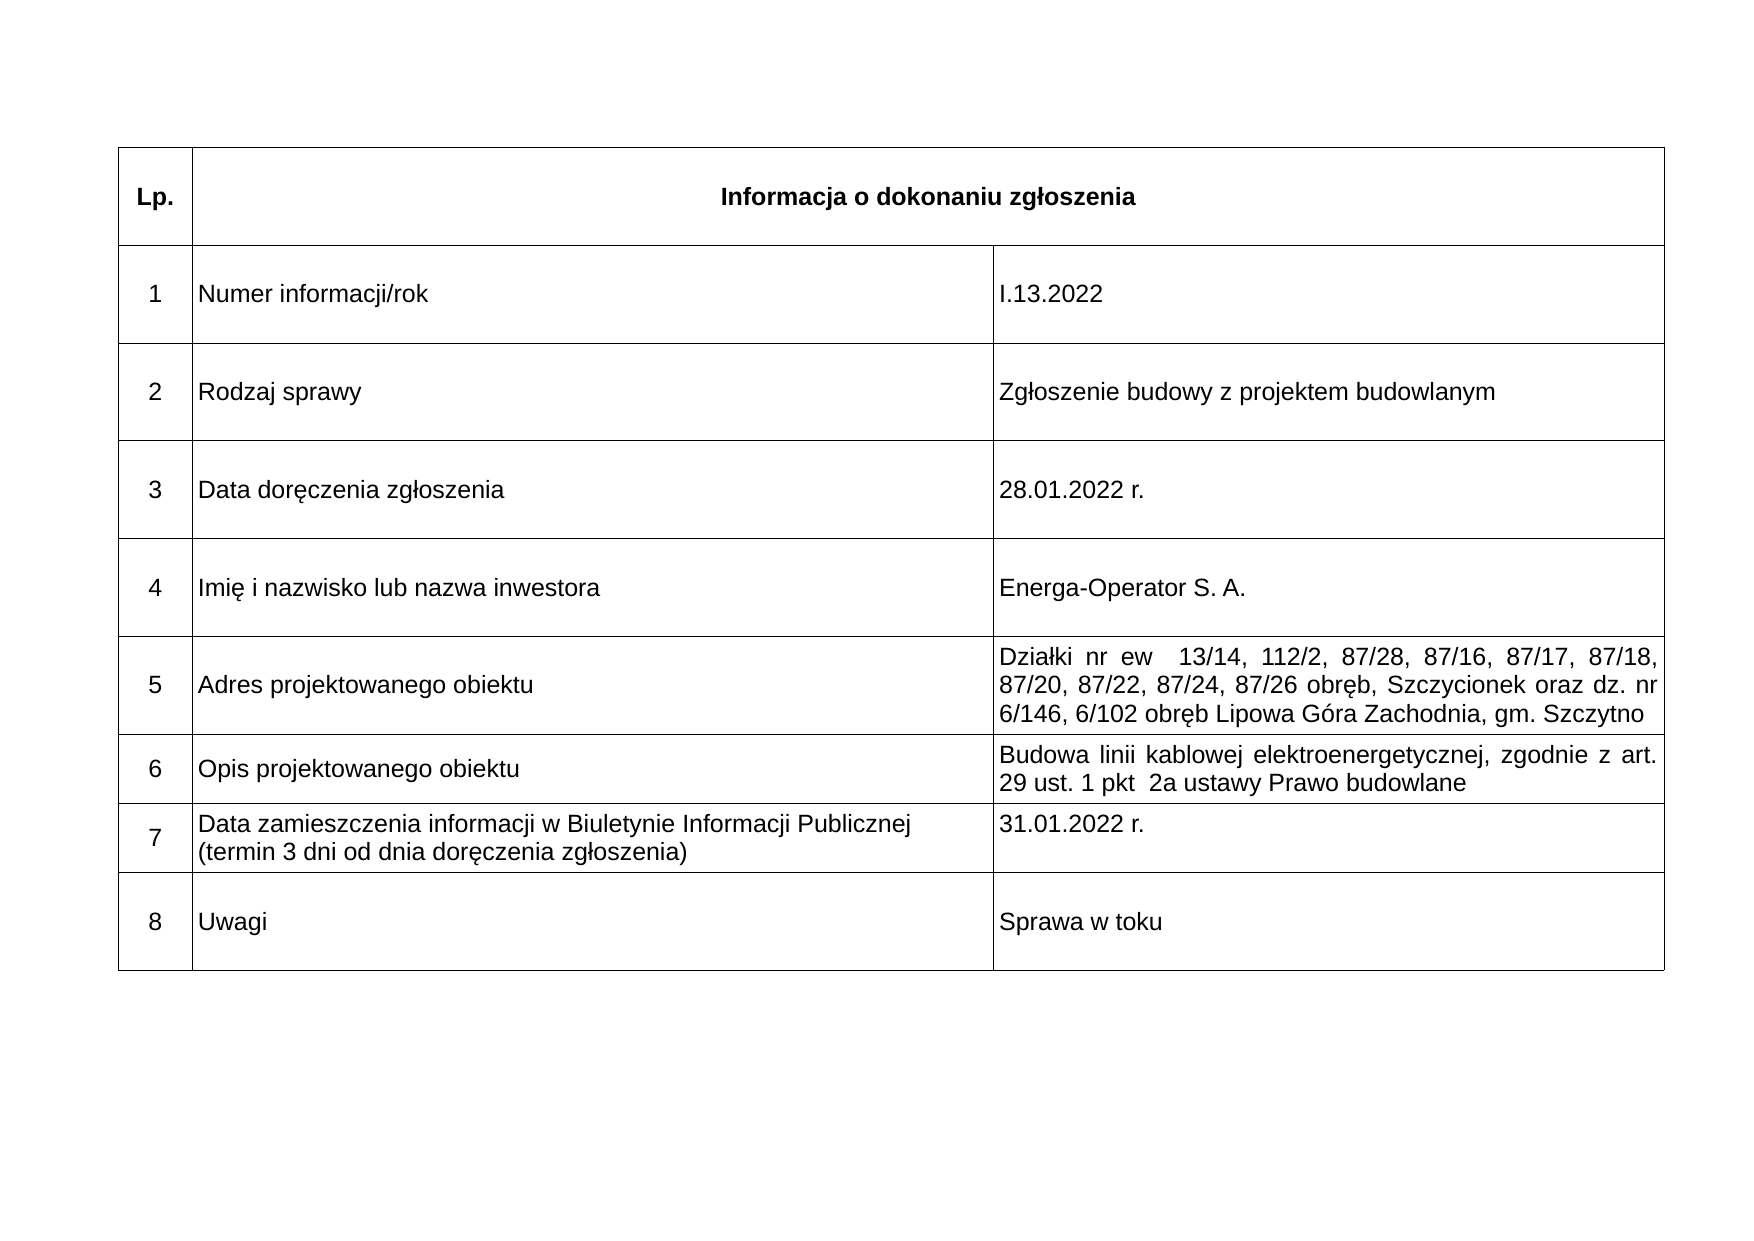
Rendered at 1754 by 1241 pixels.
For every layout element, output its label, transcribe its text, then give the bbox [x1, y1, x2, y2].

table_cell Budowa linii kablowej elektroenergetycznej, zgodnie z art. 29 ust. 1 pkt 2a ustawy Prawo budowlane [994, 735, 1664, 803]
table_cell 2 [119, 344, 192, 440]
table_cell 3 [119, 441, 192, 538]
table_cell 8 [119, 873, 192, 970]
table_cell 5 [119, 637, 192, 734]
table_cell Data zamieszczenia informacji w Biuletynie Informacji Publicznej (termin 3 dni od dnia doręczenia zgłoszenia) [193, 804, 993, 872]
table_cell 4 [119, 539, 192, 636]
table_cell 6 [119, 735, 192, 803]
table_cell Sprawa w toku [994, 873, 1664, 970]
table_header Informacja o dokonaniu zgłoszenia [193, 148, 1664, 245]
table_cell 7 [119, 804, 192, 872]
table_cell 1 [119, 246, 192, 342]
table_cell Rodzaj sprawy [193, 344, 993, 440]
table_cell 28.01.2022 r. [994, 441, 1664, 538]
table_cell Zgłoszenie budowy z projektem budowlanym [994, 344, 1664, 440]
table_header Lp. [119, 148, 192, 245]
table_cell Energa-Operator S. A. [994, 539, 1664, 636]
table_cell Uwagi [193, 873, 993, 970]
table_cell Adres projektowanego obiektu [193, 637, 993, 734]
table_cell Działki nr ew 13/14, 112/2, 87/28, 87/16, 87/17, 87/18, 87/20, 87/22, 87/24, 87/26 obręb, Szczycionek oraz dz. nr 6/146, 6/102 obręb Lipowa Góra Zachodnia, gm. Szczytno [994, 637, 1664, 734]
table_cell Data doręczenia zgłoszenia [193, 441, 993, 538]
table_cell 31.01.2022 r. [994, 804, 1664, 872]
table_cell Imię i nazwisko lub nazwa inwestora [193, 539, 993, 636]
table_cell Numer informacji/rok [193, 246, 993, 342]
table_cell I.13.2022 [994, 246, 1664, 342]
table_cell Opis projektowanego obiektu [193, 735, 993, 803]
